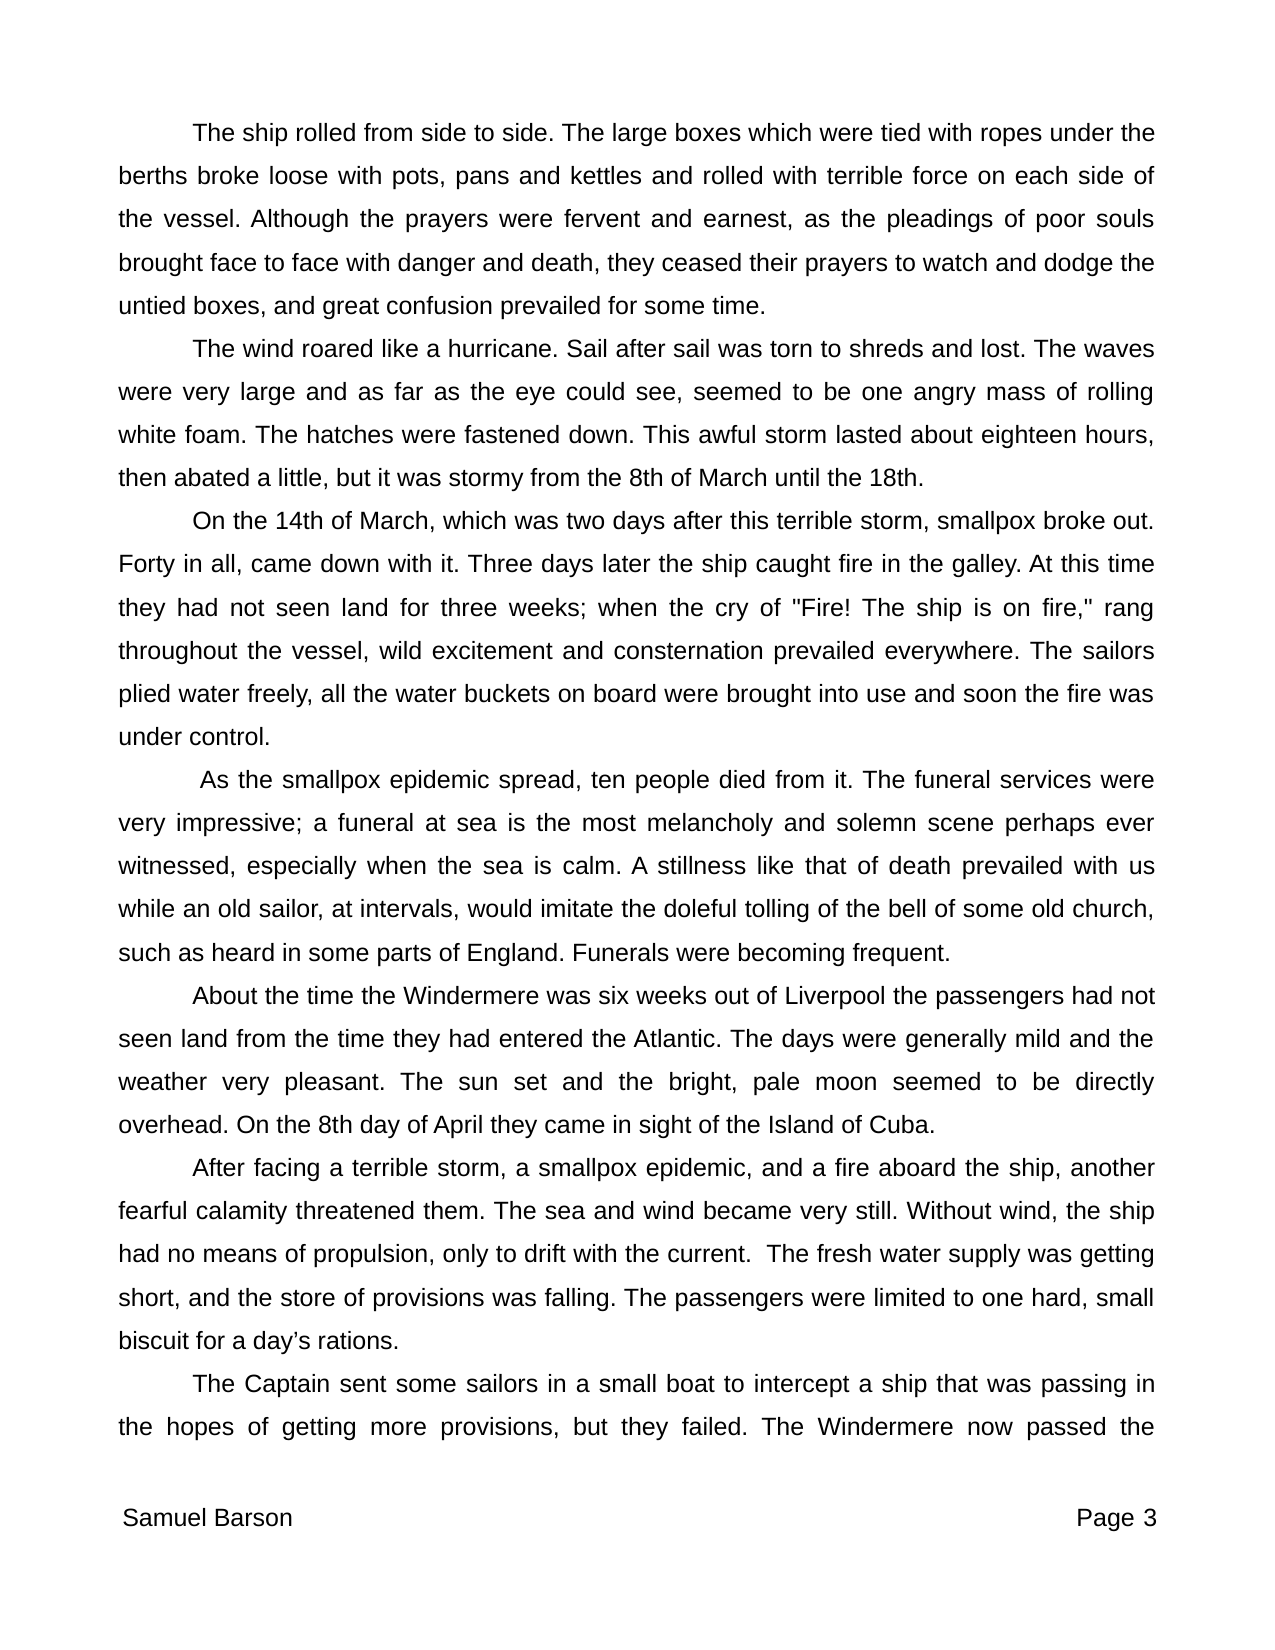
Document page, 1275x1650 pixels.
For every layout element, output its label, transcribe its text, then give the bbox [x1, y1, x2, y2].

text The wind roared like a hurricane. Sail after sail was torn to shreds and lost. The waves were very large and as far as the eye could see, seemed to be one angry mass of rolling white foam. The hatches were fastened down. This awful storm lasted about eighteen hours, then abated a little, but it was stormy from the 8th of March until the 18th. [118, 334, 1157, 492]
text As the smallpox epidemic spread, ten people died from it. The funeral services were very impressive; a funeral at sea is the most melancholy and solemn scene perhaps ever witnessed, especially when the sea is calm. A stillness like that of death prevailed with us while an old sailor, at intervals, would imitate the doleful tolling of the bell of some old church, such as heard in some parts of England. Funerals were becoming frequent. [118, 765, 1157, 966]
text The Captain sent some sailors in a small boat to intercept a ship that was passing in the hopes of getting more provisions, but they failed. The Windermere now passed the [118, 1369, 1157, 1441]
text About the time the Windermere was six weeks out of Liverpool the passengers had not seen land from the time they had entered the Atlantic. The days were generally mild and the weather very pleasant. The sun set and the bright, pale moon seemed to be directly overhead. On the 8th day of April they came in sight of the Island of Cuba. [118, 981, 1157, 1139]
text On the 14th of March, which was two days after this terrible storm, smallpox broke out. Forty in all, came down with it. Three days later the ship caught fire in the galley. At this time they had not seen land for three weeks; when the cry of "Fire! The ship is on fire," rang throughout the vessel, wild excitement and consternation prevailed everywhere. The sailors plied water freely, all the water buckets on board were brought into use and soon the fire was under control. [118, 506, 1157, 751]
text The ship rolled from side to side. The large boxes which were tied with ropes under the berths broke loose with pots, pans and kettles and rolled with terrible force on each side of the vessel. Although the prayers were fervent and earnest, as the pleadings of poor souls brought face to face with danger and death, they ceased their prayers to watch and dodge the untied boxes, and great confusion prevailed for some time. [118, 118, 1157, 319]
text After facing a terrible storm, a smallpox epidemic, and a fire aboard the ship, another fearful calamity threatened them. The sea and wind became very still. Without wind, the ship had no means of propulsion, only to drift with the current. The fresh water supply was getting short, and the store of provisions was falling. The passengers were limited to one hard, small biscuit for a day’s rations. [118, 1153, 1157, 1354]
